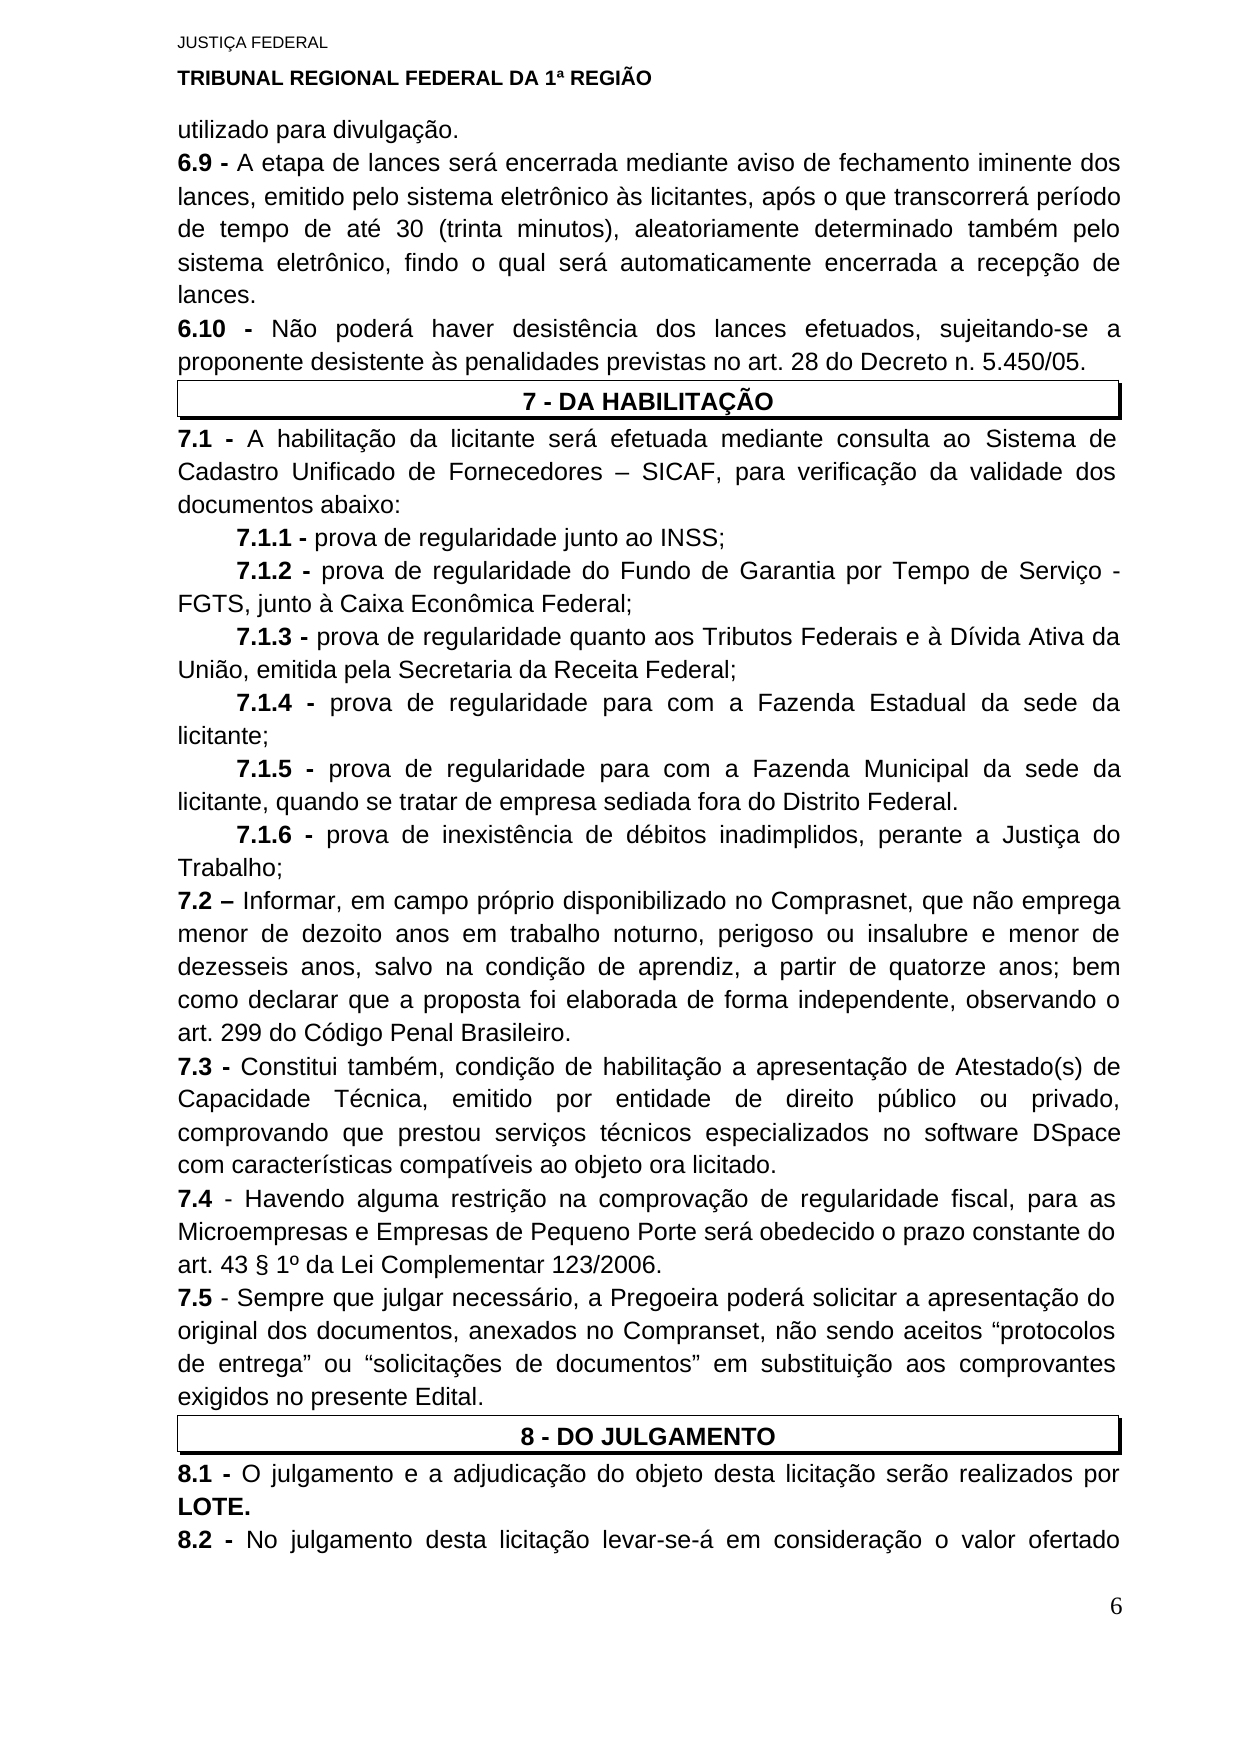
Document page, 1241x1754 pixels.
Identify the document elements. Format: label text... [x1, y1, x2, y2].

text 7.4 - Havendo alguma restrição na comprovação de regularidade fiscal, para as Microempresas e Empresas de Pequeno Porte será obedecido o prazo constante do art. 43 § 1º da Lei Complementar 123/2006. [177, 1183, 1117, 1278]
text 7 - DA HABILITAÇÃO [178, 381, 1118, 416]
list 7.1.2 - prova de regularidade do Fundo de Garantia por Tempo de Serviço - FGTS, junto à Caixa Econômica Federal; [177, 556, 1122, 618]
text 8.1 - O julgamento e a adjudicação do objeto desta licitação serão realizados por LOTE. [177, 1459, 1122, 1521]
text 7.1.4 - prova de regularidade para com a Fazenda Estadual da sede da licitante; [177, 688, 1122, 750]
list 7.1.3 - prova de regularidade quanto aos Tributos Federais e à Dívida Ativa da União, emitida pela Secretaria da Receita Federal; [177, 622, 1122, 684]
text 7.1 - A habilitação da licitante será efetuada mediante consulta ao Sistema de Cadastro Unificado de Fornecedores – SICAF, para verificação da validade dos documentos abaixo: [177, 424, 1117, 519]
text 6.10 - Não poderá haver desistência dos lances efetuados, sujeitando-se a proponente desistente às penalidades previstas no art. 28 do Decreto n. 5.450/05. [177, 313, 1122, 375]
list 7.2 – Informar, em campo próprio disponibilizado no Comprasnet, que não emprega menor de dezoito anos em trabalho noturno, perigoso ou insalubre e menor de dezesseis anos, salvo na condição de aprendiz, a partir de quatorze anos; bem como declarar que a proposta foi elaborada de forma independente, observando o art. 299 do Código Penal Brasileiro. [177, 886, 1122, 1047]
text 8.2 - No julgamento desta licitação levar-se-á em consideração o valor ofertado [177, 1525, 1122, 1554]
list 7.1.5 - prova de regularidade para com a Fazenda Municipal da sede da licitante, quando se tratar de empresa sediada fora do Distrito Federal. [177, 754, 1122, 816]
list 7.1.1 - prova de regularidade junto ao INSS; [177, 523, 1122, 552]
list 7.3 - Constitui também, condição de habilitação a apresentação de Atestado(s) de Capacidade Técnica, emitido por entidade de direito público ou privado, comprovando que prestou serviços técnicos especializados no software DSpace com características compatíveis ao objeto ora licitado. [177, 1051, 1122, 1179]
list 7.1.6 - prova de inexistência de débitos inadimplidos, perante a Justiça do Trabalho; [177, 820, 1122, 882]
text 8 - DO JULGAMENTO [178, 1416, 1118, 1451]
text 7.5 - Sempre que julgar necessário, a Pregoeira poderá solicitar a apresentação do original dos documentos, anexados no Compranset, não sendo aceitos “protocolos de entrega” ou “solicitações de documentos” em substituição aos comprovantes exigidos no presente Edital. [177, 1283, 1117, 1410]
text utilizado para divulgação. [177, 115, 1122, 144]
text 6.9 - A etapa de lances será encerrada mediante aviso de fechamento iminente dos lances, emitido pelo sistema eletrônico às licitantes, após o que transcorrerá período de tempo de até 30 (trinta minutos), aleatoriamente determinado também pelo sistema eletrônico, findo o qual será automaticamente encerrada a recepção de lances. [177, 148, 1122, 309]
